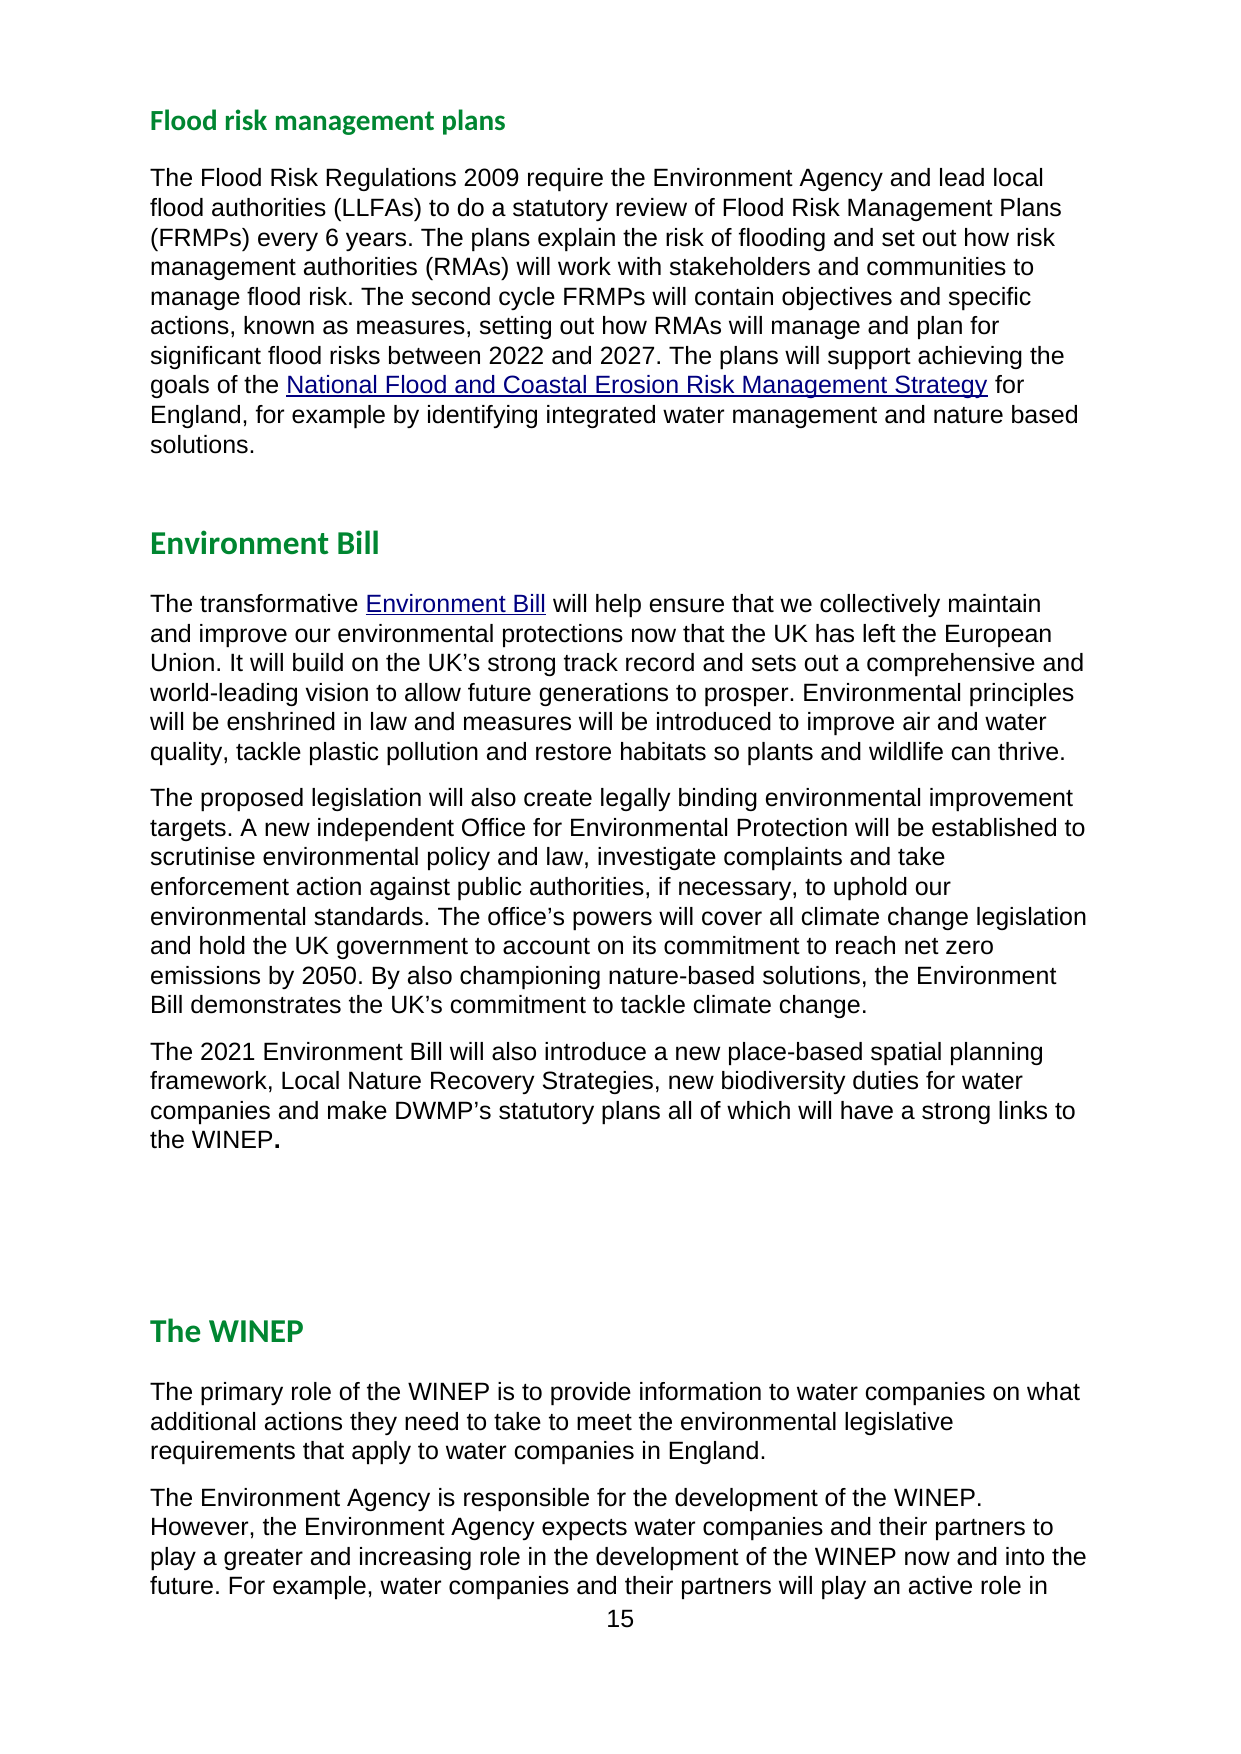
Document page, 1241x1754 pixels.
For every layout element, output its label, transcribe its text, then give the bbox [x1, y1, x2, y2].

text The transformative Environment Bill will help ensure that we collectively maintain and improve our environmental protections now that the UK has left the European Union. It will build on the UK’s strong track record and sets out a comprehensive and world-leading vision to allow future generations to prosper. Environmental principles will be enshrined in law and measures will be introduced to improve air and water quality, tackle plastic pollution and restore habitats so plants and wildlife can thrive. [150, 589, 1090, 766]
subtitle Environment Bill [150, 522, 1090, 563]
subtitle The WINEP [150, 1310, 1090, 1351]
text The Flood Risk Regulations 2009 require the Environment Agency and lead local flood authorities (LLFAs) to do a statutory review of Flood Risk Management Plans (FRMPs) every 6 years. The plans explain the risk of flooding and set out how risk management authorities (RMAs) will work with stakeholders and communities to manage flood risk. The second cycle FRMPs will contain objectives and specific actions, known as measures, setting out how RMAs will manage and plan for significant flood risks between 2022 and 2027. The plans will support achieving the goals of the National Flood and Coastal Erosion Risk Management Strategy for England, for example by identifying integrated water management and nature based solutions. [150, 163, 1090, 458]
text The primary role of the WINEP is to provide information to water companies on what additional actions they need to take to meet the environmental legislative requirements that apply to water companies in England. [150, 1377, 1090, 1465]
text The proposed legislation will also create legally binding environmental improvement targets. A new independent Office for Environmental Protection will be established to scrutinise environmental policy and law, investigate complaints and take enforcement action against public authorities, if necessary, to uphold our environmental standards. The office’s powers will cover all climate change legislation and hold the UK government to account on its commitment to reach net zero emissions by 2050. By also championing nature-based solutions, the Environment Bill demonstrates the UK’s commitment to tackle climate change. [150, 783, 1090, 1019]
text The Environment Agency is responsible for the development of the WINEP. However, the Environment Agency expects water companies and their partners to play a greater and increasing role in the development of the WINEP now and into the future. For example, water companies and their partners will play an active role in [150, 1483, 1090, 1600]
text The 2021 Environment Bill will also introduce a new place-based spatial planning framework, Local Nature Recovery Strategies, new biodiversity duties for water companies and make DWMP’s statutory plans all of which will have a strong links to the WINEP. [150, 1037, 1090, 1154]
text Flood risk management plans [150, 102, 1090, 137]
